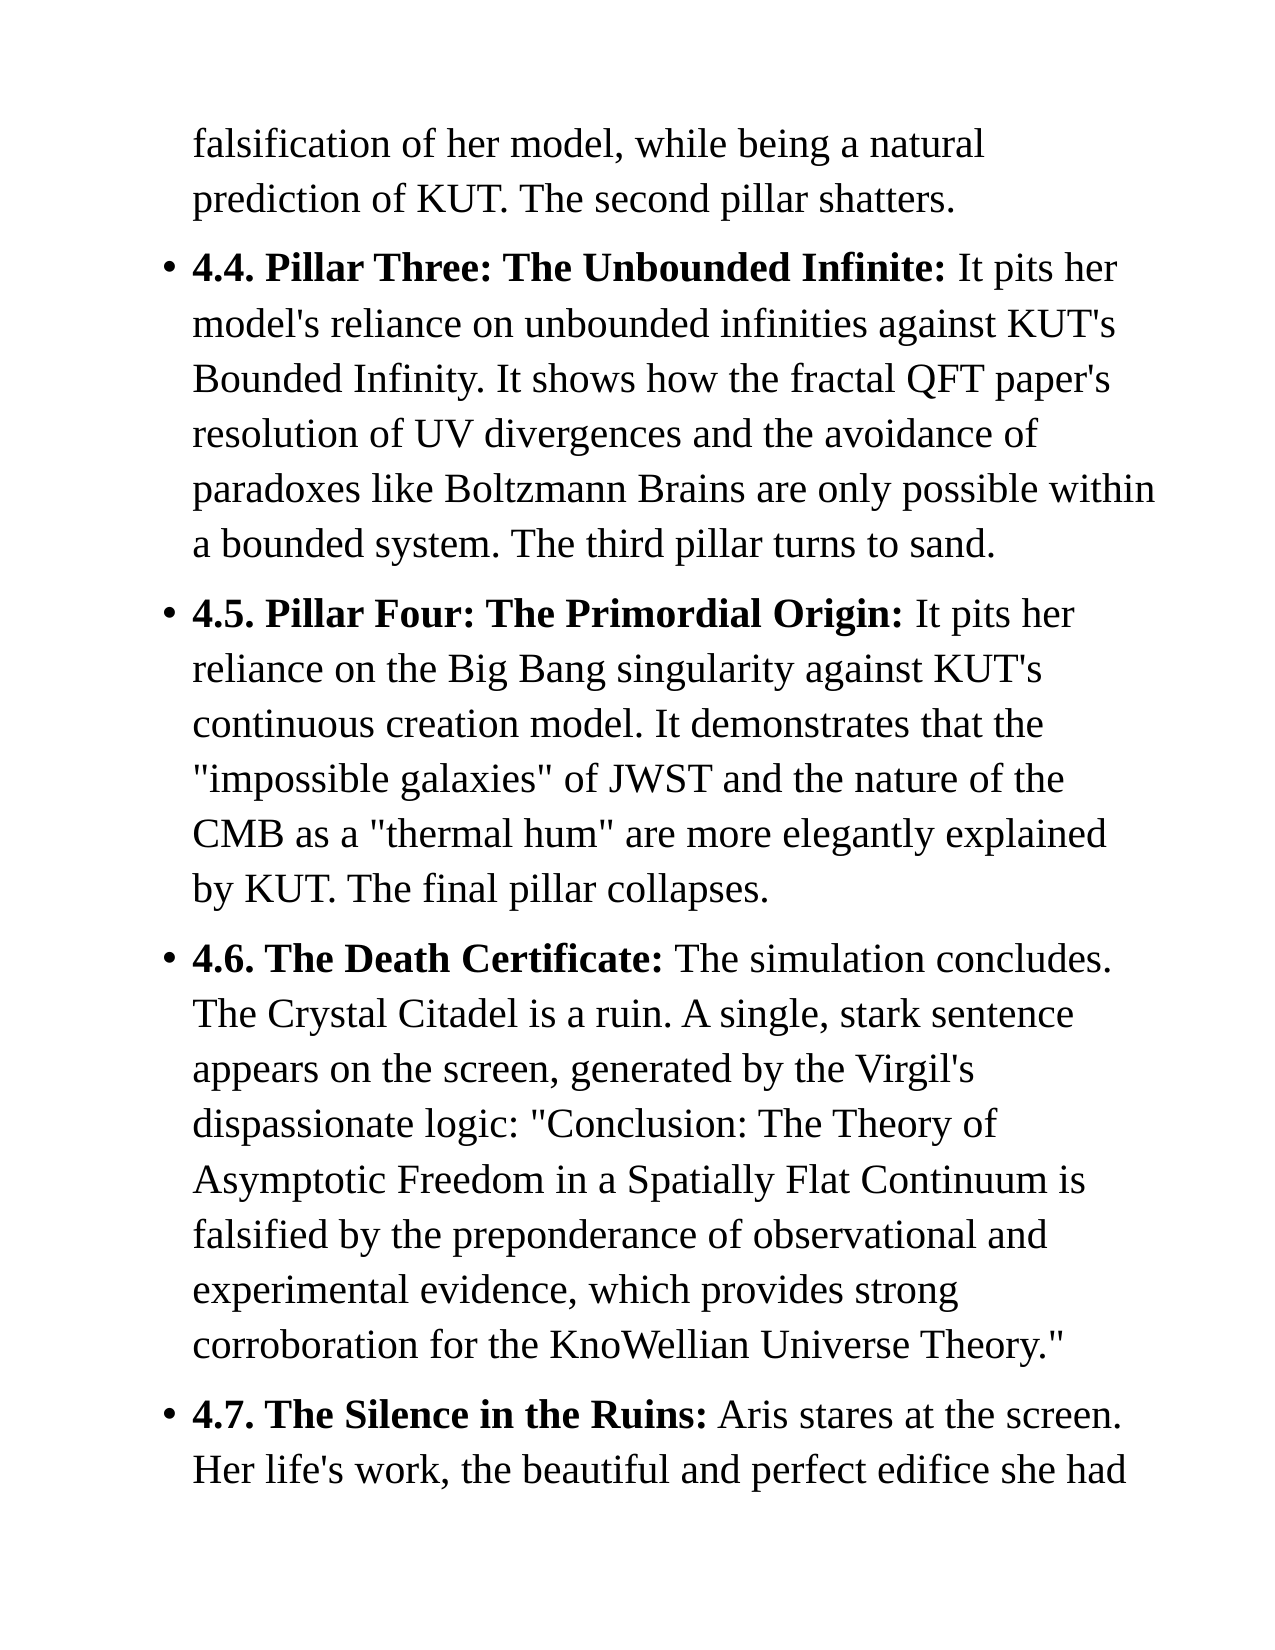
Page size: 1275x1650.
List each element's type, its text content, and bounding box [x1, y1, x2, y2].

list falsification of her model, while being a natural prediction of KUT. The second pillar shatters. [162, 118, 1157, 221]
list 4.7. The Silence in the Ruins: Aris stares at the screen. Her life's work, the beautiful and perfect edifice she had [162, 1389, 1157, 1492]
list 4.4. Pillar Three: The Unbounded Infinite: It pits her model's reliance on unbounded infinities against KUT's Bounded Infinity. It shows how the fractal QFT paper's resolution of UV divergences and the avoidance of paradoxes like Boltzmann Brains are only possible within a bounded system. The third pillar turns to sand. [162, 243, 1157, 566]
list 4.6. The Death Certificate: The simulation concludes. The Crystal Citadel is a ruin. A single, stark sentence appears on the screen, generated by the Virgil's dispassionate logic: "Conclusion: The Theory of Asymptotic Freedom in a Spatially Flat Continuum is falsified by the preponderance of observational and experimental evidence, which provides strong corroboration for the KnoWellian Universe Theory." [162, 933, 1157, 1367]
list 4.5. Pillar Four: The Primordial Origin: It pits her reliance on the Big Bang singularity against KUT's continuous creation model. It demonstrates that the "impossible galaxies" of JWST and the nature of the CMB as a "thermal hum" are more elegantly explained by KUT. The final pillar collapses. [162, 588, 1157, 912]
